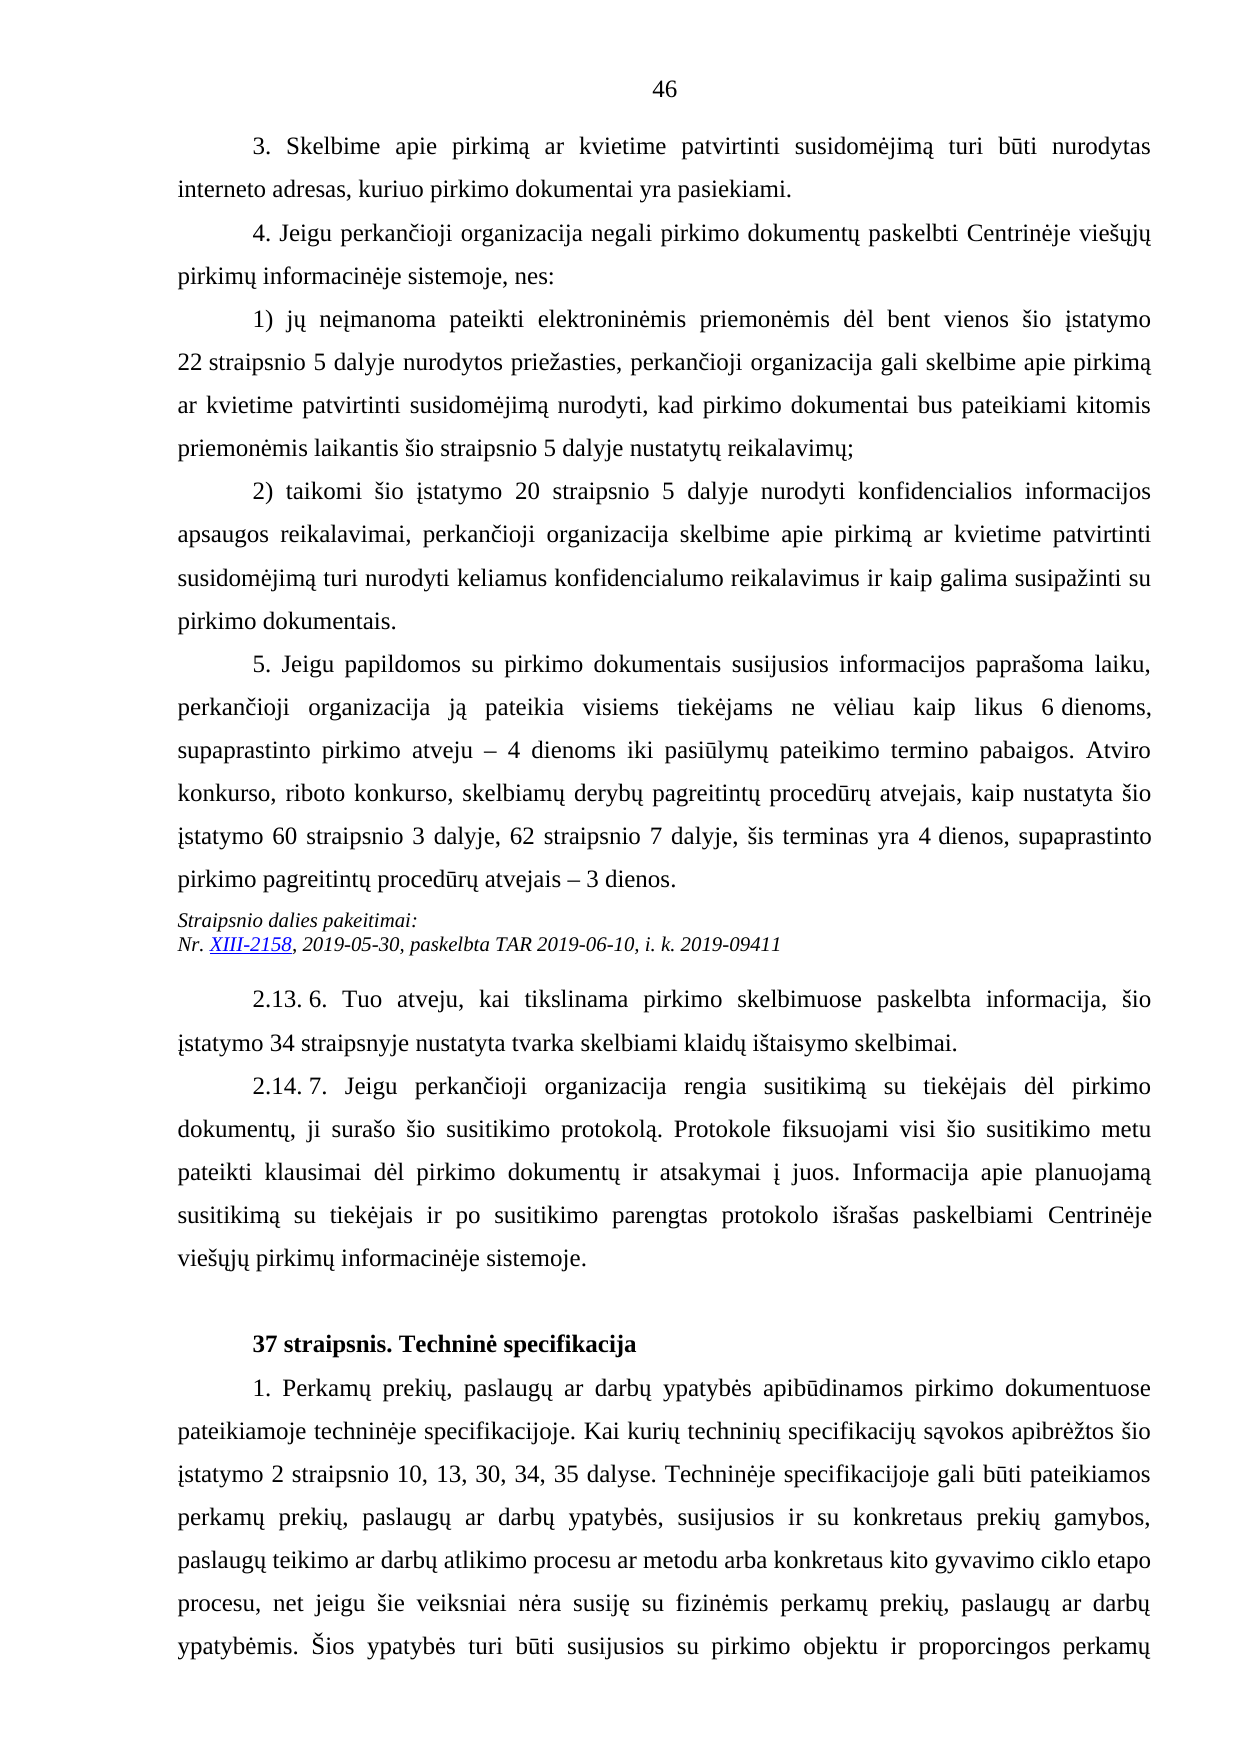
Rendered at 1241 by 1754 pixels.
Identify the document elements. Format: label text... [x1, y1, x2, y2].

subtitle 7. Jeigu perkančioji organizacija rengia susitikimą su tiekėjais dėl pirkimo dokumentų, ji surašo šio susitikimo protokolą. Protokole fiksuojami visi šio susitikimo metu pateikti klausimai dėl pirkimo dokumentų ir atsakymai į juos. Informacija apie planuojamą susitikimą su tiekėjais ir po susitikimo parengtas protokolo išrašas paskelbiami Centrinėje viešųjų pirkimų informacinėje sistemoje. [177, 1071, 1152, 1272]
text 4. Jeigu perkančioji organizacija negali pirkimo dokumentų paskelbti Centrinėje viešųjų pirkimų informacinėje sistemoje, nes: [177, 218, 1152, 289]
text Nr. XIII-2158, 2019-05-30, paskelbta TAR 2019-06-10, i. k. 2019-09411 [177, 932, 1152, 956]
subtitle 6. Tuo atveju, kai tikslinama pirkimo skelbimuose paskelbta informacija, šio įstatymo 34 straipsnyje nustatyta tvarka skelbiami klaidų ištaisymo skelbimai. [177, 984, 1152, 1056]
text 5. Jeigu papildomos su pirkimo dokumentais susijusios informacijos paprašoma laiku, perkančioji organizacija ją pateikia visiems tiekėjams ne vėliau kaip likus 6 dienoms, supaprastinto pirkimo atveju – 4 dienoms iki pasiūlymų pateikimo termino pabaigos. Atviro konkurso, riboto konkurso, skelbiamų derybų pagreitintų procedūrų atvejais, kaip nustatyta šio įstatymo 60 straipsnio 3 dalyje, 62 straipsnio 7 dalyje, šis terminas yra 4 dienos, supaprastinto pirkimo pagreitintų procedūrų atvejais – 3 dienos. [177, 649, 1152, 893]
text 1. Perkamų prekių, paslaugų ar darbų ypatybės apibūdinamos pirkimo dokumentuose pateikiamoje techninėje specifikacijoje. Kai kurių techninių specifikacijų sąvokos apibrėžtos šio įstatymo 2 straipsnio 10, 13, 30, 34, 35 dalyse. Techninėje specifikacijoje gali būti pateikiamos perkamų prekių, paslaugų ar darbų ypatybės, susijusios ir su konkretaus prekių gamybos, paslaugų teikimo ar darbų atlikimo procesu ar metodu arba konkretaus kito gyvavimo ciklo etapo procesu, net jeigu šie veiksniai nėra susiję su fizinėmis perkamų prekių, paslaugų ar darbų ypatybėmis. Šios ypatybės turi būti susijusios su pirkimo objektu ir proporcingos perkamų [177, 1373, 1152, 1660]
text 3. Skelbime apie pirkimą ar kvietime patvirtinti susidomėjimą turi būti nurodytas interneto adresas, kuriuo pirkimo dokumentai yra pasiekiami. [177, 131, 1152, 203]
text 2) taikomi šio įstatymo 20 straipsnio 5 dalyje nurodyti konfidencialios informacijos apsaugos reikalavimai, perkančioji organizacija skelbime apie pirkimą ar kvietime patvirtinti susidomėjimą turi nurodyti keliamus konfidencialumo reikalavimus ir kaip galima susipažinti su pirkimo dokumentais. [177, 476, 1152, 634]
text Straipsnio dalies pakeitimai: [177, 908, 1152, 932]
text 1) jų neįmanoma pateikti elektroninėmis priemonėmis dėl bent vienos šio įstatymo 22 straipsnio 5 dalyje nurodytos priežasties, perkančioji organizacija gali skelbime apie pirkimą ar kvietime patvirtinti susidomėjimą nurodyti, kad pirkimo dokumentai bus pateikiami kitomis priemonėmis laikantis šio straipsnio 5 dalyje nustatytų reikalavimų; [177, 304, 1152, 462]
text 37 straipsnis. Techninė specifikacija [177, 1329, 1152, 1358]
